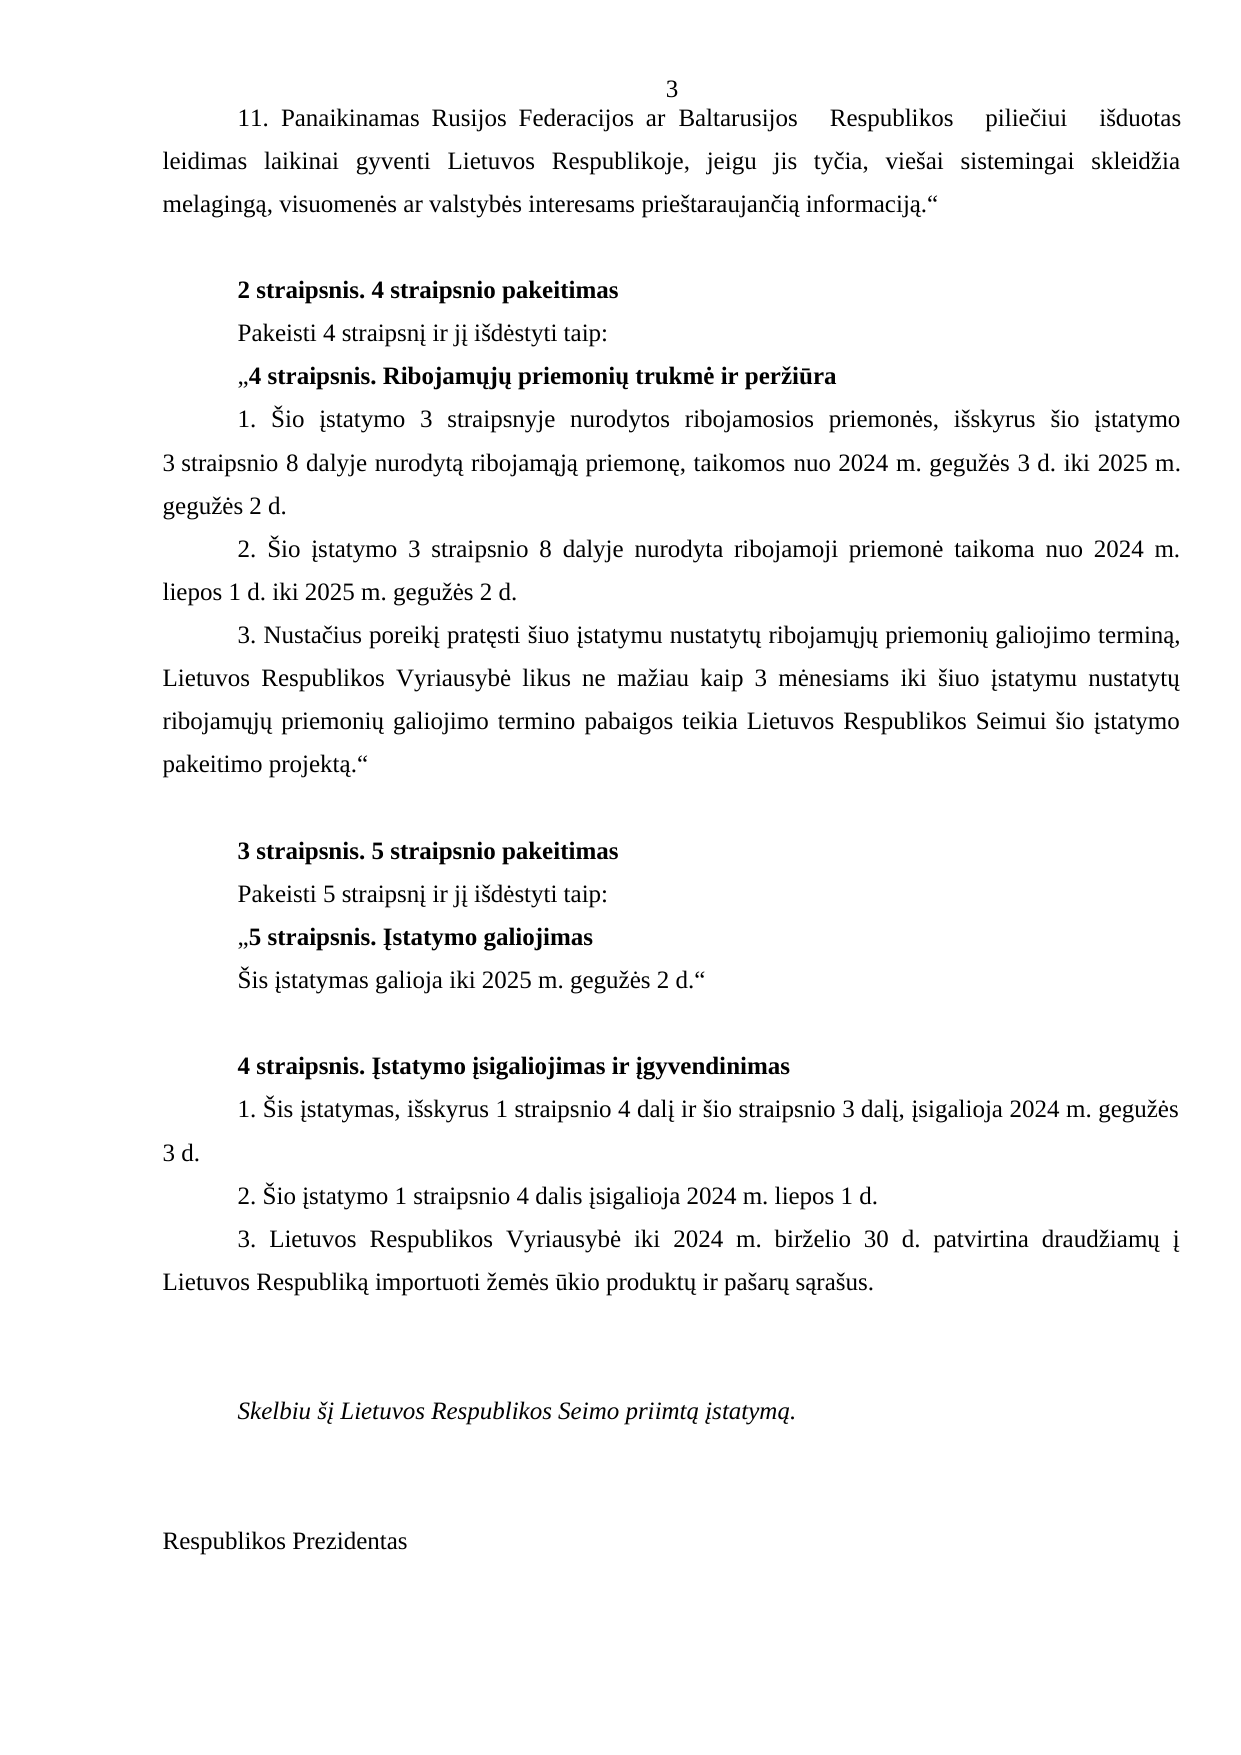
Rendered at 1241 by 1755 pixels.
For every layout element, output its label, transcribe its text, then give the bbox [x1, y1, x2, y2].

text Šis įstatymas galioja iki 2025 m. gegužės 2 d.“ [162, 965, 1181, 994]
text 2. Šio įstatymo 1 straipsnio 4 dalis įsigalioja 2024 m. liepos 1 d. [162, 1181, 1181, 1209]
text „4 straipsnis. Ribojamųjų priemonių trukmė ir peržiūra [162, 361, 1181, 390]
text 3 straipsnis. 5 straipsnio pakeitimas [162, 836, 1181, 864]
text 4 straipsnis. Įstatymo įsigaliojimas ir įgyvendinimas [162, 1051, 1181, 1080]
text Pakeisti 5 straipsnį ir jį išdėstyti taip: [162, 879, 1181, 908]
text Respublikos Prezidentas [162, 1526, 1181, 1554]
text 3. Lietuvos Respublikos Vyriausybė iki 2024 m. birželio 30 d. patvirtina draudžiamų į Lietuvos Respubliką importuoti žemės ūkio produktų ir pašarų sąrašus. [162, 1224, 1181, 1296]
text „5 straipsnis. Įstatymo galiojimas [162, 922, 1181, 951]
text 1. Šio įstatymo 3 straipsnyje nurodytos ribojamosios priemonės, išskyrus šio įstatymo 3 straipsnio 8 dalyje nurodytą ribojamąją priemonę, taikomos nuo 2024 m. gegužės 3 d. iki 2025 m. gegužės 2 d. [162, 404, 1181, 519]
text 3. Nustačius poreikį pratęsti šiuo įstatymu nustatytų ribojamųjų priemonių galiojimo terminą, Lietuvos Respublikos Vyriausybė likus ne mažiau kaip 3 mėnesiams iki šiuo įstatymu nustatytų ribojamųjų priemonių galiojimo termino pabaigos teikia Lietuvos Respublikos Seimui šio įstatymo pakeitimo projektą.“ [162, 620, 1181, 778]
text Pakeisti 4 straipsnį ir jį išdėstyti taip: [162, 318, 1181, 347]
text 2 straipsnis. 4 straipsnio pakeitimas [162, 275, 1181, 304]
text 1. Šis įstatymas, išskyrus 1 straipsnio 4 dalį ir šio straipsnio 3 dalį, įsigalioja 2024 m. gegužės 3 d. [162, 1094, 1181, 1166]
text 2. Šio įstatymo 3 straipsnio 8 dalyje nurodyta ribojamoji priemonė taikoma nuo 2024 m. liepos 1 d. iki 2025 m. gegužės 2 d. [162, 534, 1181, 606]
text 11. Panaikinamas Rusijos Federacijos ar Baltarusijos Respublikos piliečiui išduotas leidimas laikinai gyventi Lietuvos Respublikoje, jeigu jis tyčia, viešai sistemingai skleidžia melagingą, visuomenės ar valstybės interesams prieštaraujančią informaciją.“ [162, 103, 1181, 218]
text Skelbiu šį Lietuvos Respublikos Seimo priimtą įstatymą. [162, 1396, 1181, 1425]
